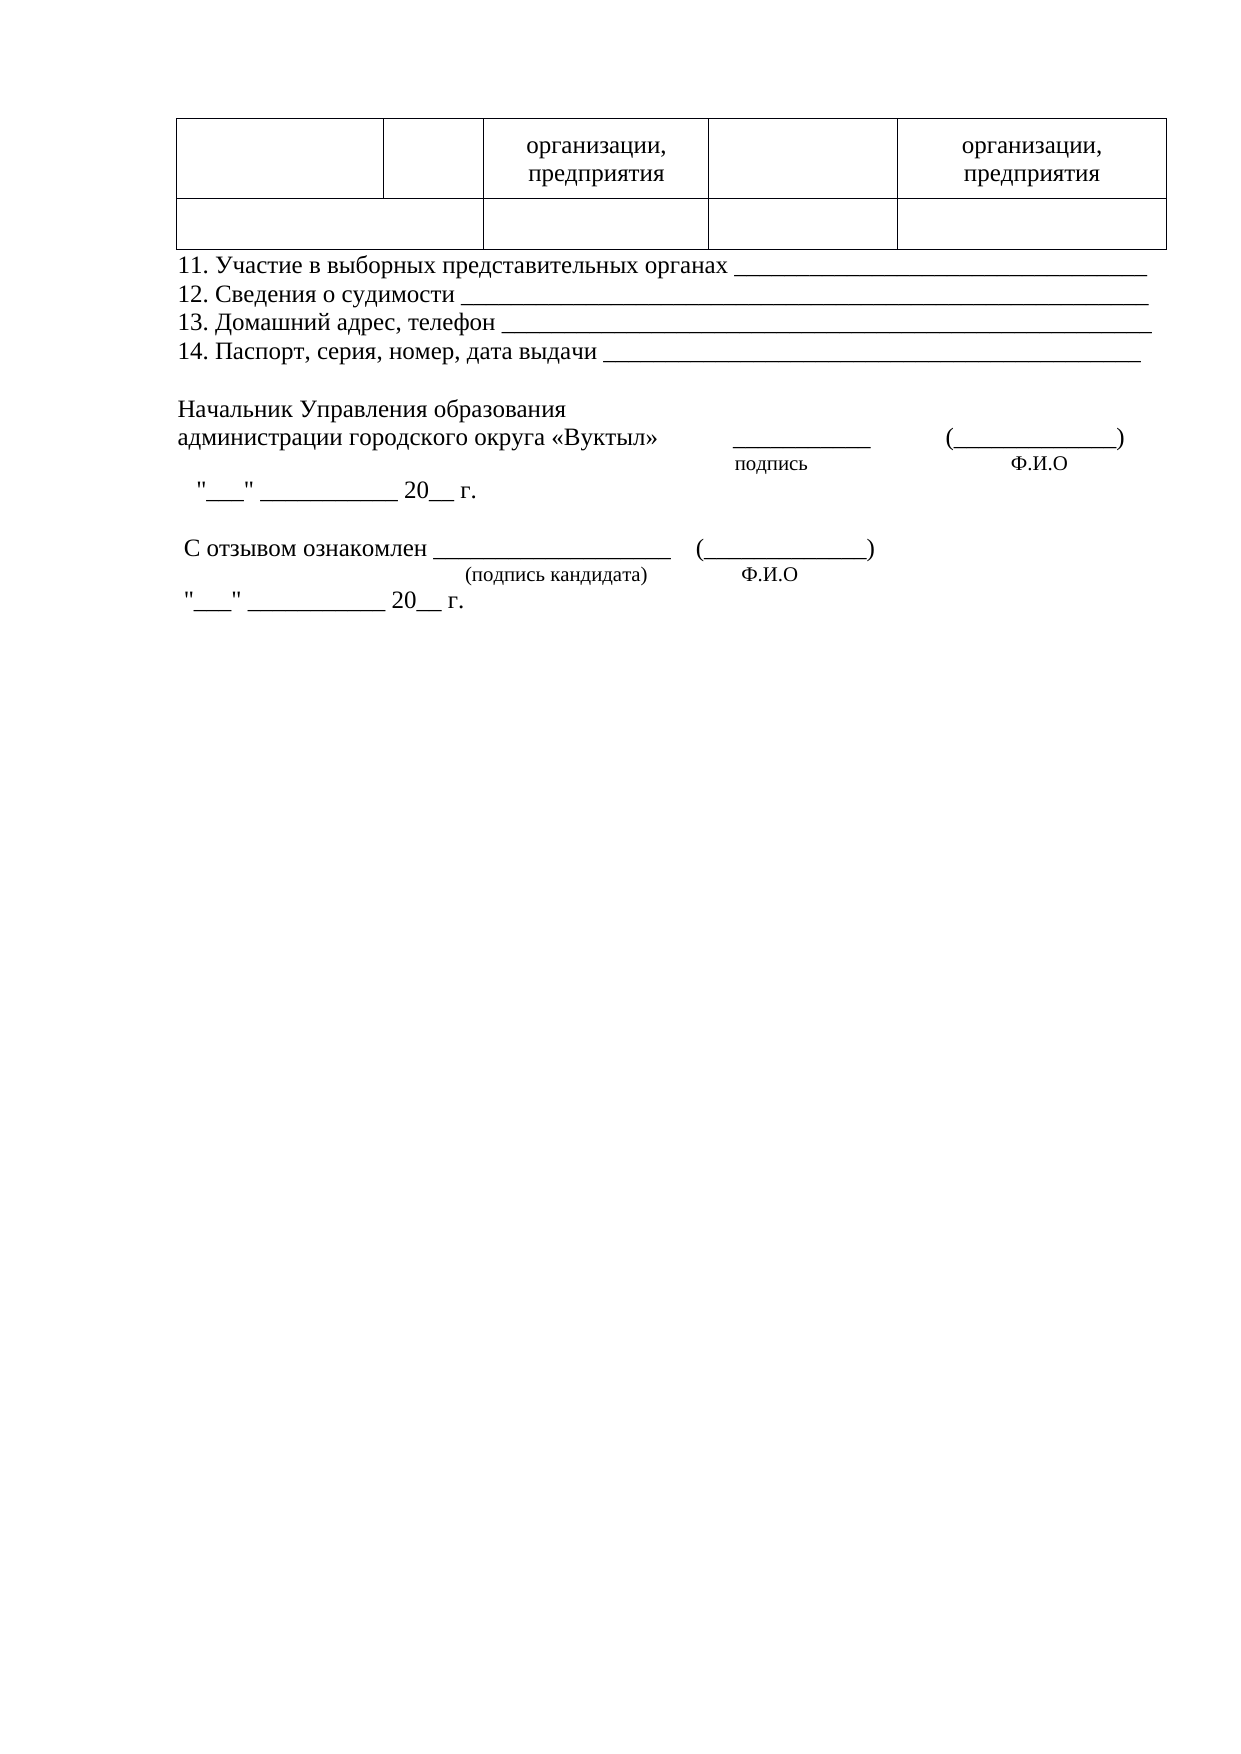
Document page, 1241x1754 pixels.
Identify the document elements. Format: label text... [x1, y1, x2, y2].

table_cell [177, 199, 483, 249]
text С отзывом ознакомлен ___________________ (_____________) [177, 533, 1152, 562]
text 14. Паспорт, серия, номер, дата выдачи ___________________________________________ [177, 336, 1152, 365]
text "___" ___________ 20__ г. [177, 586, 1152, 614]
table_cell [177, 119, 383, 198]
table_cell [484, 199, 708, 249]
table_header [709, 119, 897, 198]
table_header организации, предприятия [898, 119, 1166, 198]
text 11. Участие в выборных представительных органах _________________________________ [177, 250, 1152, 279]
text администрации городского округа «Вуктыл» ___________ (_____________) [177, 422, 1152, 451]
table_header организации, предприятия [484, 119, 708, 198]
table_cell [709, 199, 897, 249]
text Начальник Управления образования [177, 394, 1152, 422]
text (подпись кандидата) Ф.И.О [177, 562, 1152, 586]
text "___" ___________ 20__ г. [177, 475, 1152, 504]
table_cell [898, 199, 1166, 249]
text подпись Ф.И.О [177, 451, 1152, 475]
table_cell [384, 119, 483, 198]
text 13. Домашний адрес, телефон ____________________________________________________ [177, 307, 1152, 336]
text 12. Сведения о судимости _______________________________________________________ [177, 279, 1152, 307]
